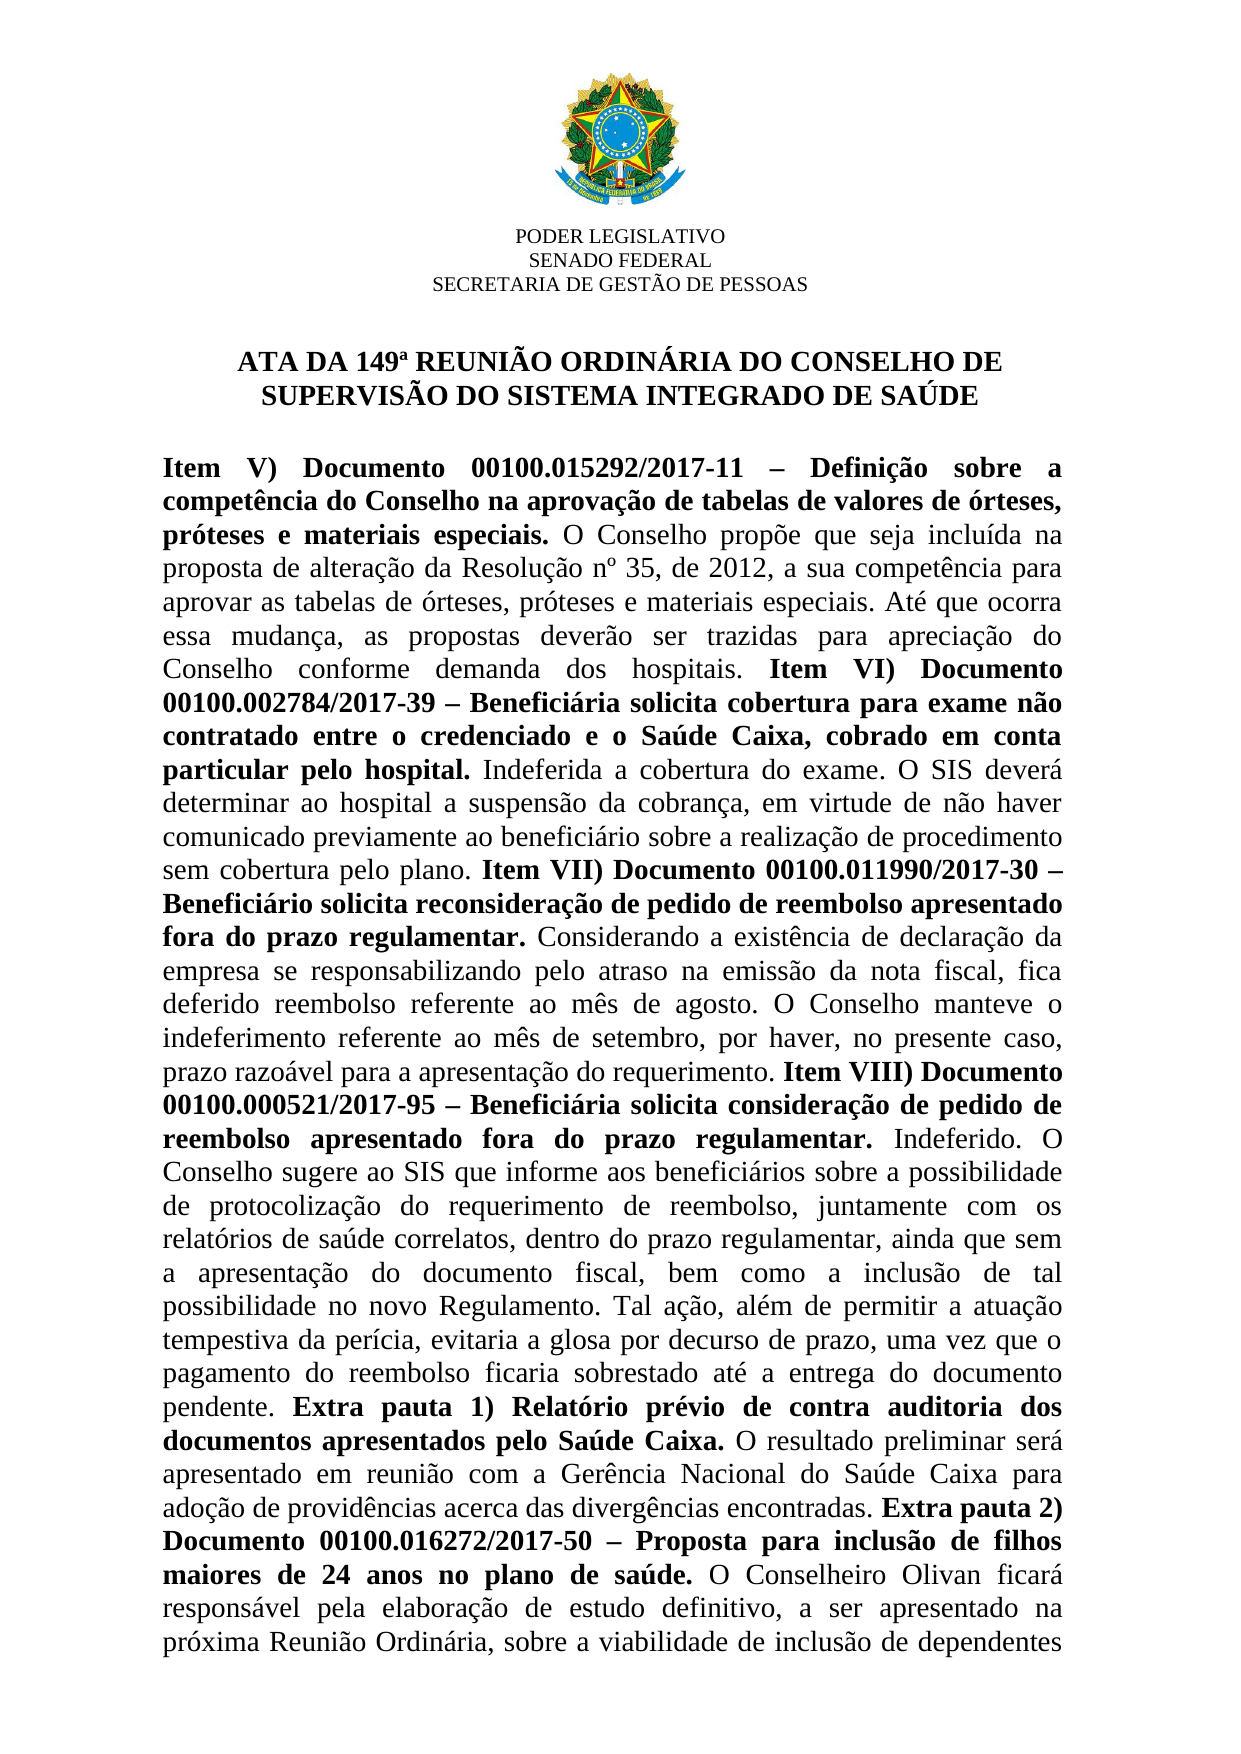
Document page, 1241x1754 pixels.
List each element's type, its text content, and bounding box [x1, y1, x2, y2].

text Item V) Documento 00100.015292/2017-11 – Definição sobre a competência do Conselho na aprovação de tabelas de valores de órteses, próteses e materiais especiais. O Conselho propõe que seja incluída na proposta de alteração da Resolução nº 35, de 2012, a sua competência para aprovar as tabelas de órteses, próteses e materiais especiais. Até que ocorra essa mudança, as propostas deverão ser trazidas para apreciação do Conselho conforme demanda dos hospitais. Item VI) Documento 00100.002784/2017-39 – Beneficiária solicita cobertura para exame não contratado entre o credenciado e o Saúde Caixa, cobrado em conta particular pelo hospital. Indeferida a cobertura do exame. O SIS deverá determinar ao hospital a suspensão da cobrança, em virtude de não haver comunicado previamente ao beneficiário sobre a realização de procedimento sem cobertura pelo plano. Item VII) Documento 00100.011990/2017-30 – Beneficiário solicita reconsideração de pedido de reembolso apresentado fora do prazo regulamentar. Considerando a existência de declaração da empresa se responsabilizando pelo atraso na emissão da nota fiscal, fica deferido reembolso referente ao mês de agosto. O Conselho manteve o indeferimento referente ao mês de setembro, por haver, no presente caso, prazo razoável para a apresentação do requerimento. Item VIII) Documento 00100.000521/2017-95 – Beneficiária solicita consideração de pedido de reembolso apresentado fora do prazo regulamentar. Indeferido. O Conselho sugere ao SIS que informe aos beneficiários sobre a possibilidade de protocolização do requerimento de reembolso, juntamente com os relatórios de saúde correlatos, dentro do prazo regulamentar, ainda que sem a apresentação do documento fiscal, bem como a inclusão de tal possibilidade no novo Regulamento. Tal ação, além de permitir a atuação tempestiva da perícia, evitaria a glosa por decurso de prazo, uma vez que o pagamento do reembolso ficaria sobrestado até a entrega do documento pendente. Extra pauta 1) Relatório prévio de contra auditoria dos documentos apresentados pelo Saúde Caixa. O resultado preliminar será apresentado em reunião com a Gerência Nacional do Saúde Caixa para adoção de providências acerca das divergências encontradas. Extra pauta 2) Documento 00100.016272/2017-50 – Proposta para inclusão de filhos maiores de 24 anos no plano de saúde. O Conselheiro Olivan ficará responsável pela elaboração de estudo definitivo, a ser apresentado na próxima Reunião Ordinária, sobre a viabilidade de inclusão de dependentes [162, 450, 1063, 1657]
